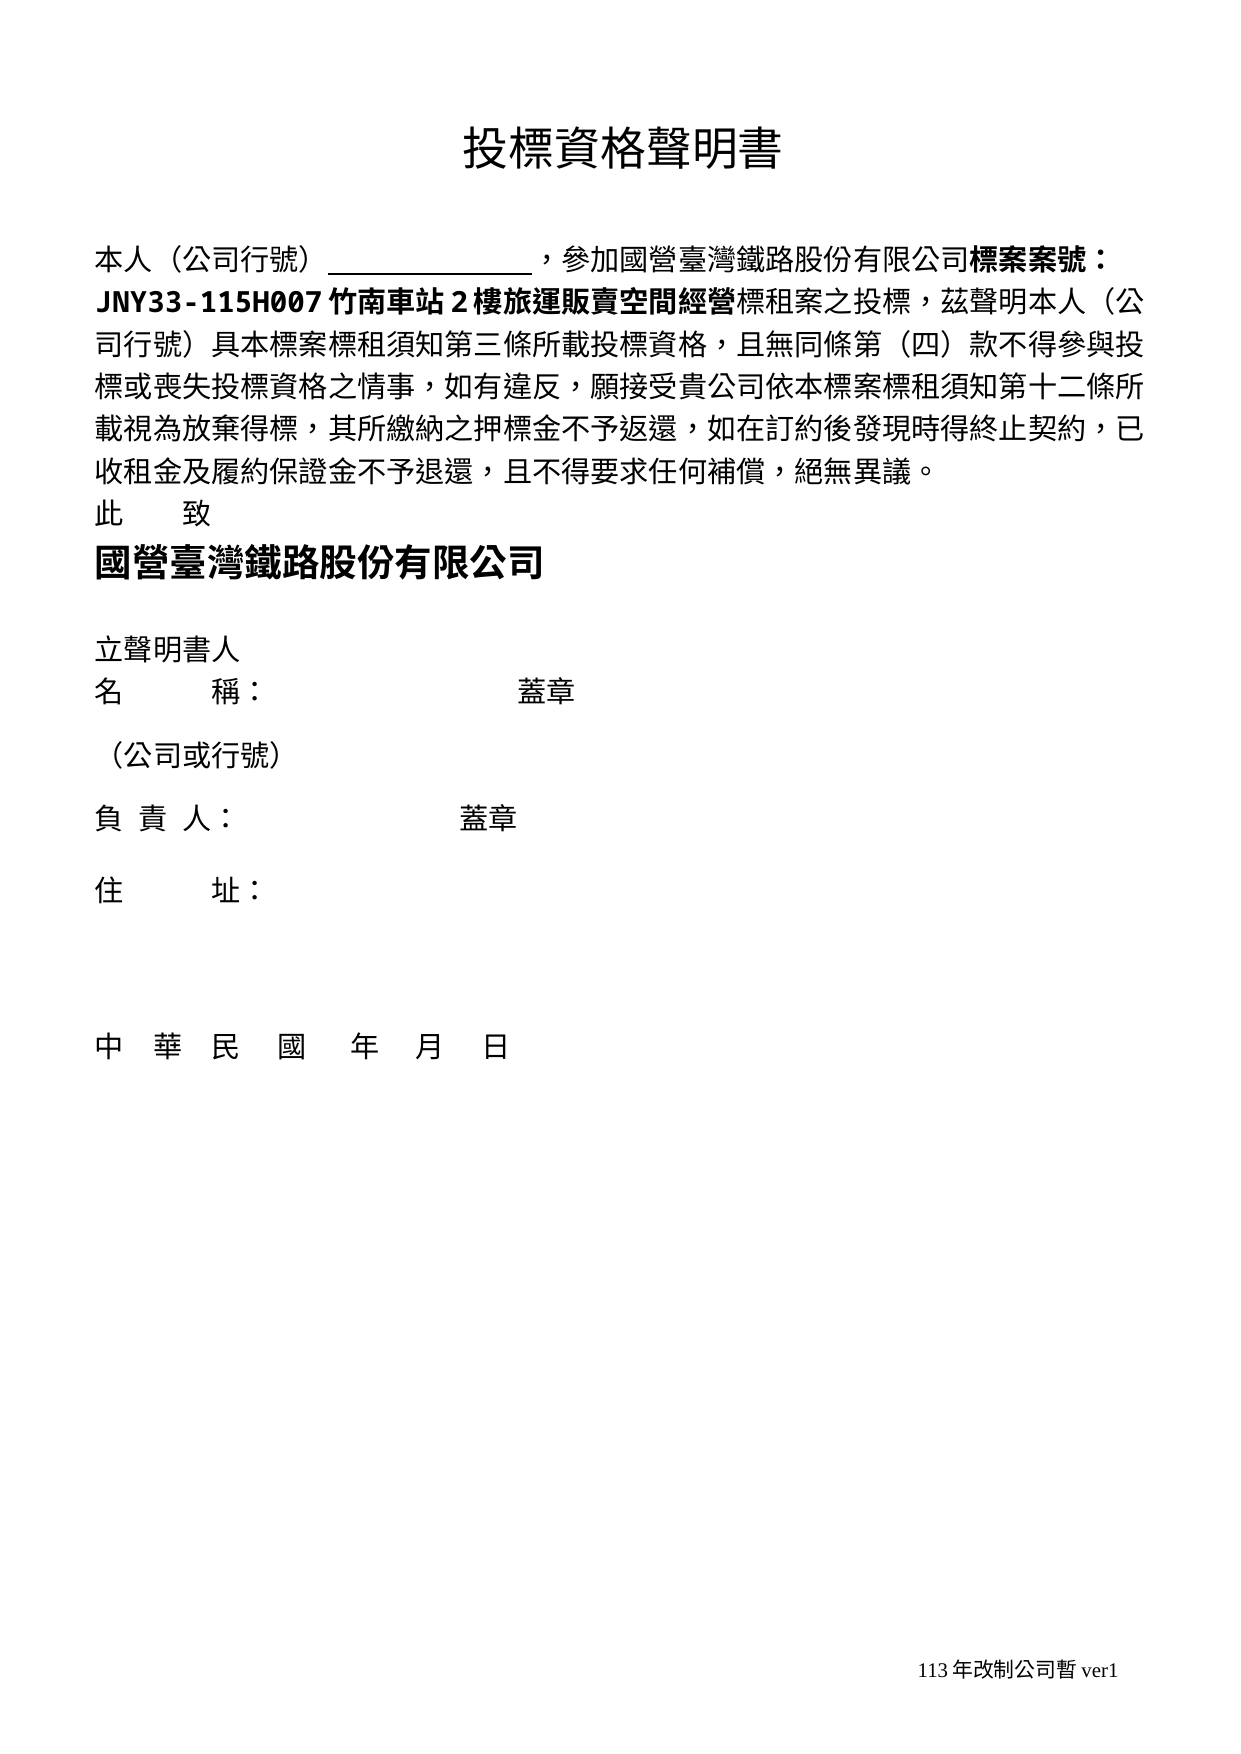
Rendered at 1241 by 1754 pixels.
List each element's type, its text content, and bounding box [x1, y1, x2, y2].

text 中 華 民 國 年 月 日 [94, 1016, 1152, 1068]
text （公司或行號） [94, 732, 1152, 775]
text 投標資格聲明書 [94, 113, 1152, 179]
text 立聲明書人 [94, 627, 1152, 669]
text 負 責 人： 蓋章 [94, 796, 1152, 838]
text 住 址： [94, 859, 1152, 911]
text 名 稱： 蓋章 [94, 669, 1152, 711]
text 本人（公司行號） ，參加國營臺灣鐵路股份有限公司標案案號：JNY33-115H007竹南車站2樓旅運販賣空間經營標租案之投標，茲聲明本人（公司行號）具本標案標租須知第三條所載投標資格，且無同條第（四）款不得參與投標或喪失投標資格之情事，如有違反，願接受貴公司依本標案標租須知第十二條所載視為放棄得標，其所繳納之押標金不予返還，如在訂約後發現時得終止契約，已收租金及履約保證金不予退還，且不得要求任何補償，絕無異議。 [94, 237, 1152, 490]
text 國營臺灣鐵路股份有限公司 [94, 533, 1152, 587]
text 此 致 [94, 490, 1152, 533]
